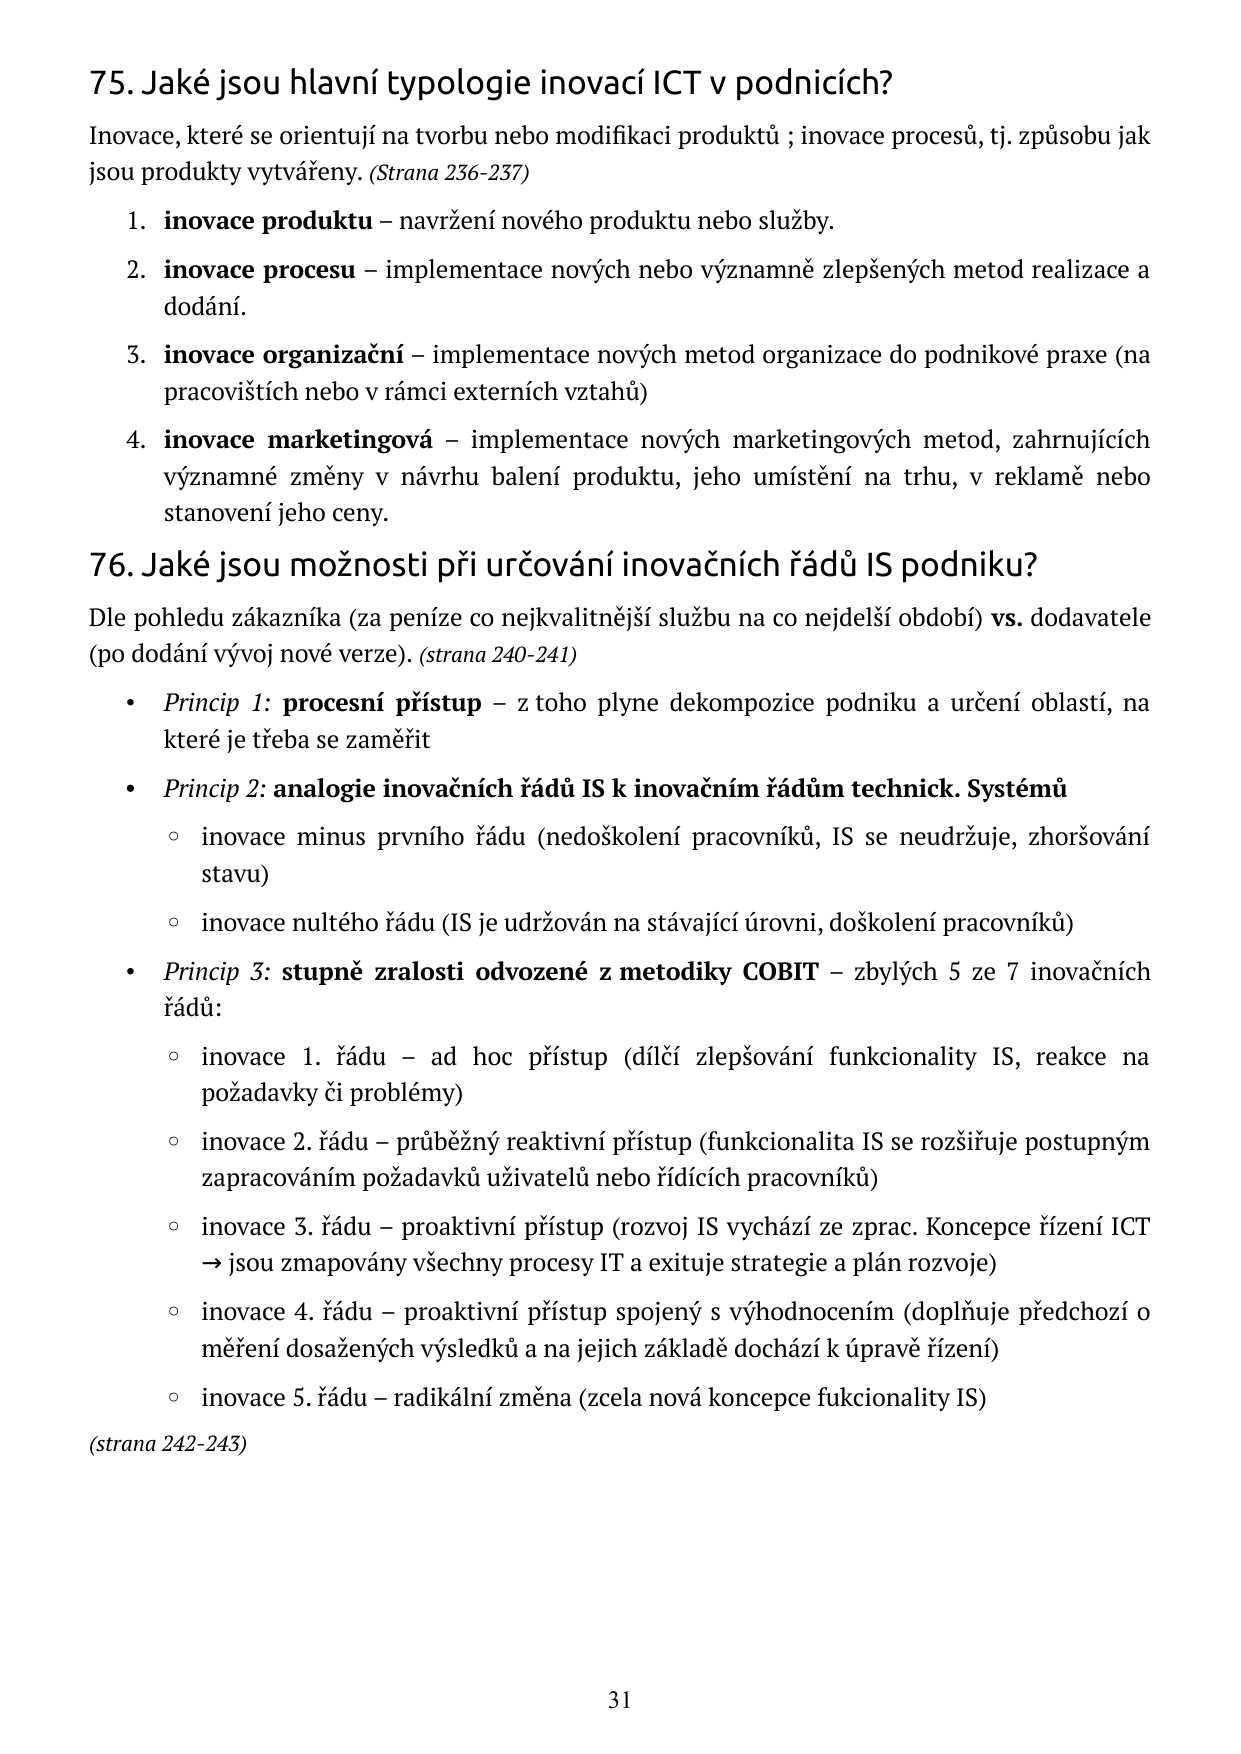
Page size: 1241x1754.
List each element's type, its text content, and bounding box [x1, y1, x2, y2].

list inovace 4. řádu – proaktivní přístup spojený s výhodnocením (doplňuje předchozí o měření dosažených výsledků a na jejich základě dochází k úpravě řízení) [163, 1295, 1152, 1364]
list inovace produktu – navržení nového produktu nebo služby. [126, 204, 1152, 237]
list inovace organizační – implementace nových metod organizace do podnikové praxe (na pracovištích nebo v rámci externích vztahů) [126, 338, 1152, 407]
list Princip 2: analogie inovačních řádů IS k inovačním řádům technick. Systémů [126, 771, 1152, 804]
list Princip 3: stupně zralosti odvozené z metodiky COBIT – zbylých 5 ze 7 inovačních řádů: [126, 954, 1152, 1023]
list inovace 2. řádu – průběžný reaktivní přístup (funkcionalita IS se rozšiřuje postupným zapracováním požadavků uživatelů nebo řídících pracovníků) [163, 1124, 1152, 1194]
text Dle pohledu zákazníka (za peníze co nejkvalitnější službu na co nejdelší období) vs. dodavatele (po dodání vývoj nové verze). (strana 240-241) [88, 601, 1152, 670]
list inovace 3. řádu – proaktivní přístup (rozvoj IS vychází ze zprac. Koncepce řízení ICT → jsou zmapovány všechny procesy IT a exituje strategie a plán rozvoje) [163, 1209, 1152, 1279]
list Princip 1: procesní přístup – z toho plyne dekompozice podniku a určení oblastí, na které je třeba se zaměřit [126, 686, 1152, 755]
list inovace minus prvního řádu (nedoškolení pracovníků, IS se neudržuje, zhoršování stavu) [163, 820, 1152, 889]
list inovace marketingová – implementace nových marketingových metod, zahrnujících významné změny v návrhu balení produktu, jeho umístění na trhu, v reklamě nebo stanovení jeho ceny. [126, 423, 1152, 529]
list inovace 5. řádu – radikální změna (zcela nová koncepce fukcionality IS) [163, 1380, 1152, 1413]
subtitle Jaké jsou hlavní typologie inovací ICT v podnicích? [88, 62, 1152, 101]
text (strana 242-243) [88, 1429, 1152, 1458]
list inovace nultého řádu (IS je udržován na stávající úrovni, doškolení pracovníků) [163, 905, 1152, 938]
text Inovace, které se orientují na tvorbu nebo modifikaci produktů ; inovace procesů, tj. způsobu jak jsou produkty vytvářeny. (Strana 236-237) [88, 118, 1152, 188]
list inovace procesu – implementace nových nebo významně zlepšených metod realizace a dodání. [126, 253, 1152, 322]
subtitle Jaké jsou možnosti při určování inovačních řádů IS podniku? [88, 544, 1152, 583]
list inovace 1. řádu – ad hoc přístup (dílčí zlepšování funkcionality IS, reakce na požadavky či problémy) [163, 1039, 1152, 1109]
